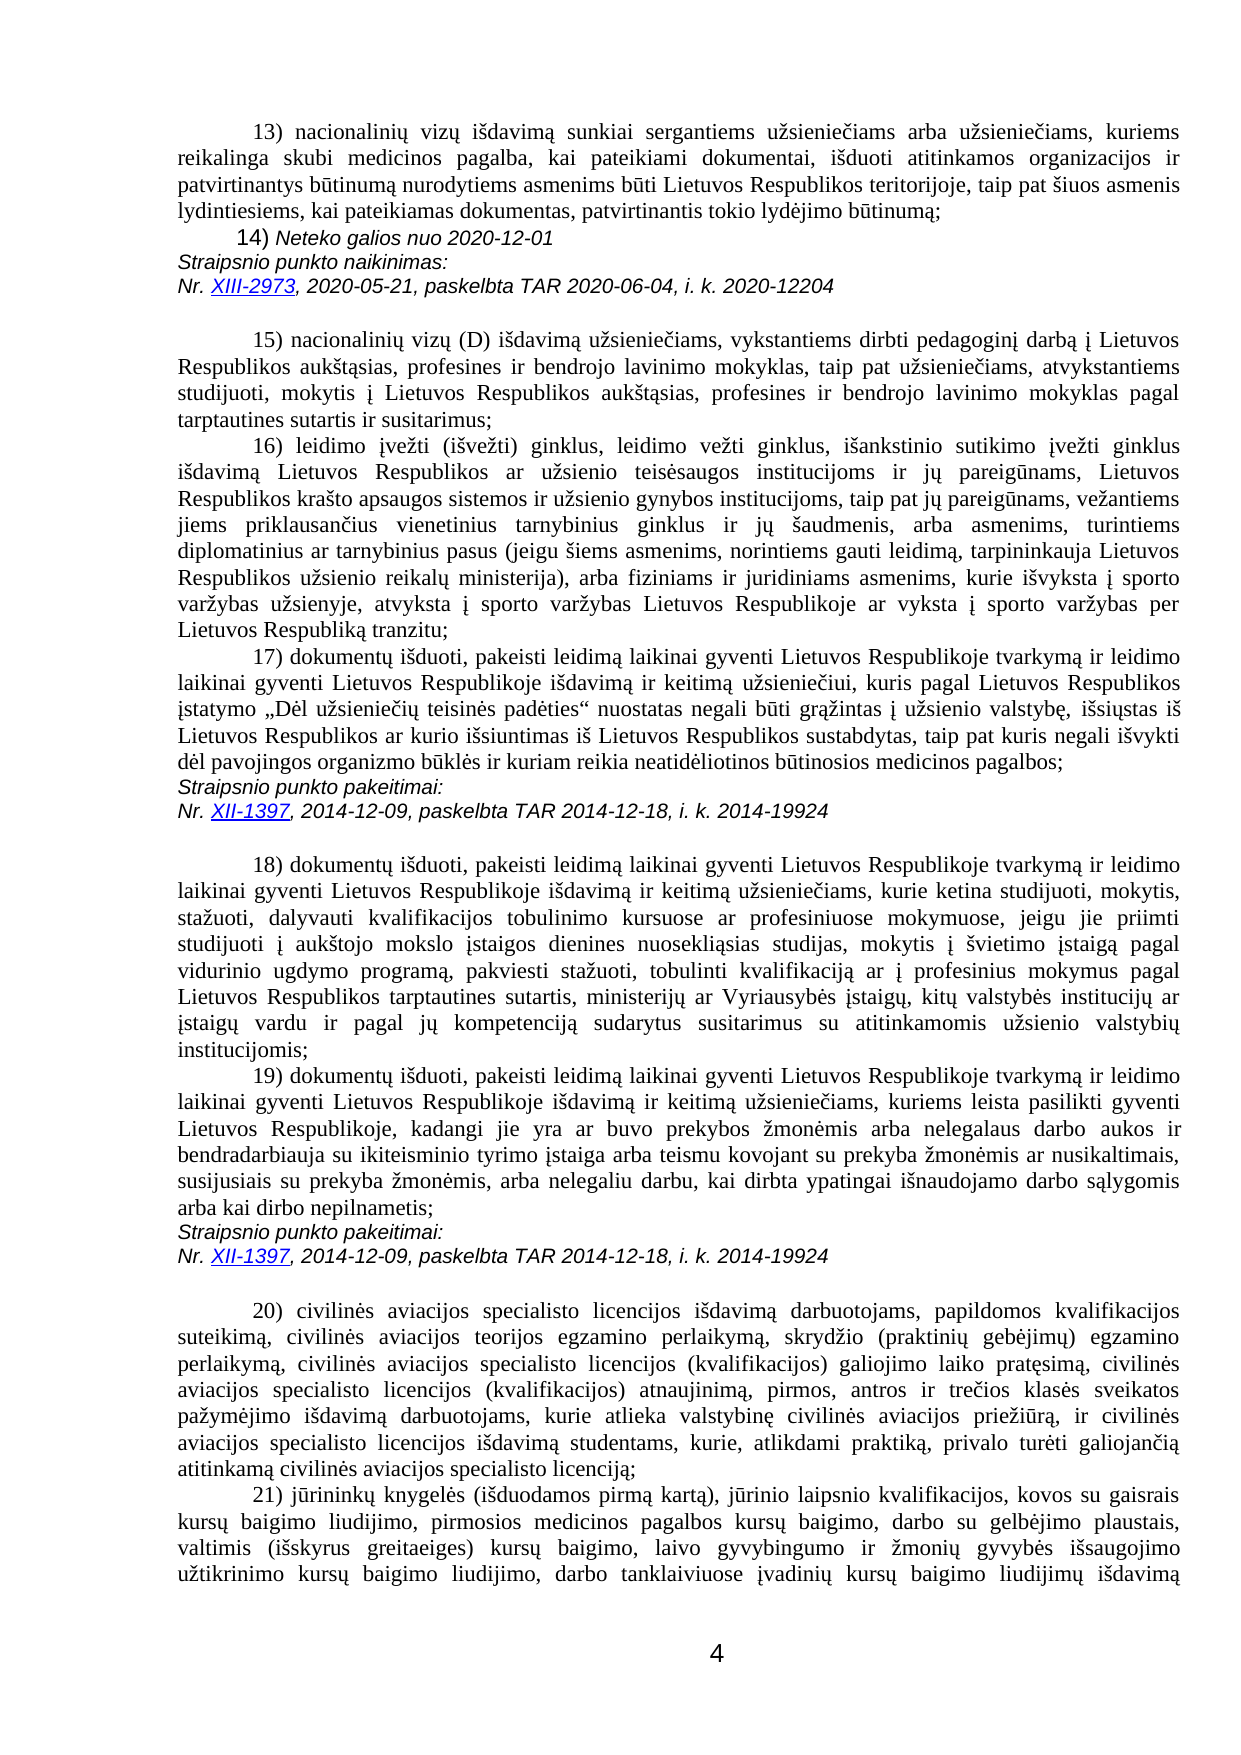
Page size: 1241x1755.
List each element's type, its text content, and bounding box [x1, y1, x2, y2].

text 16) leidimo įvežti (išvežti) ginklus, leidimo vežti ginklus, išankstinio sutikimo įvežti ginklus išdavimą Lietuvos Respublikos ar užsienio teisėsaugos institucijoms ir jų pareigūnams, Lietuvos Respublikos krašto apsaugos sistemos ir užsienio gynybos institucijoms, taip pat jų pareigūnams, vežantiems jiems priklausančius vienetinius tarnybinius ginklus ir jų šaudmenis, arba asmenims, turintiems diplomatinius ar tarnybinius pasus (jeigu šiems asmenims, norintiems gauti leidimą, tarpininkauja Lietuvos Respublikos užsienio reikalų ministerija), arba fiziniams ir juridiniams asmenims, kurie išvyksta į sporto varžybas užsienyje, atvyksta į sporto varžybas Lietuvos Respublikoje ar vyksta į sporto varžybas per Lietuvos Respubliką tranzitu; [177, 432, 1181, 643]
text 14) Neteko galios nuo 2020-12-01 [177, 223, 1181, 250]
text Nr. XIII-2973, 2020-05-21, paskelbta TAR 2020-06-04, i. k. 2020-12204 [177, 274, 1181, 298]
text Nr. XII-1397, 2014-12-09, paskelbta TAR 2014-12-18, i. k. 2014-19924 [177, 798, 1181, 822]
text Nr. XII-1397, 2014-12-09, paskelbta TAR 2014-12-18, i. k. 2014-19924 [177, 1244, 1181, 1268]
text 20) civilinės aviacijos specialisto licencijos išdavimą darbuotojams, papildomos kvalifikacijos suteikimą, civilinės aviacijos teorijos egzamino perlaikymą, skrydžio (praktinių gebėjimų) egzamino perlaikymą, civilinės aviacijos specialisto licencijos (kvalifikacijos) galiojimo laiko pratęsimą, civilinės aviacijos specialisto licencijos (kvalifikacijos) atnaujinimą, pirmos, antros ir trečios klasės sveikatos pažymėjimo išdavimą darbuotojams, kurie atlieka valstybinę civilinės aviacijos priežiūrą, ir civilinės aviacijos specialisto licencijos išdavimą studentams, kurie, atlikdami praktiką, privalo turėti galiojančią atitinkamą civilinės aviacijos specialisto licenciją; [177, 1297, 1181, 1481]
text 19) dokumentų išduoti, pakeisti leidimą laikinai gyventi Lietuvos Respublikoje tvarkymą ir leidimo laikinai gyventi Lietuvos Respublikoje išdavimą ir keitimą užsieniečiams, kuriems leista pasilikti gyventi Lietuvos Respublikoje, kadangi jie yra ar buvo prekybos žmonėmis arba nelegalaus darbo aukos ir bendradarbiauja su ikiteisminio tyrimo įstaiga arba teismu kovojant su prekyba žmonėmis ar nusikaltimais, susijusiais su prekyba žmonėmis, arba nelegaliu darbu, kai dirbta ypatingai išnaudojamo darbo sąlygomis arba kai dirbo nepilnametis; [177, 1062, 1181, 1220]
text 17) dokumentų išduoti, pakeisti leidimą laikinai gyventi Lietuvos Respublikoje tvarkymą ir leidimo laikinai gyventi Lietuvos Respublikoje išdavimą ir keitimą užsieniečiui, kuris pagal Lietuvos Respublikos įstatymo „Dėl užsieniečių teisinės padėties“ nuostatas negali būti grąžintas į užsienio valstybę, išsiųstas iš Lietuvos Respublikos ar kurio išsiuntimas iš Lietuvos Respublikos sustabdytas, taip pat kuris negali išvykti dėl pavojingos organizmo būklės ir kuriam reikia neatidėliotinos būtinosios medicinos pagalbos; [177, 643, 1181, 774]
text Straipsnio punkto pakeitimai: [177, 1220, 1181, 1244]
text 21) jūrininkų knygelės (išduodamos pirmą kartą), jūrinio laipsnio kvalifikacijos, kovos su gaisrais kursų baigimo liudijimo, pirmosios medicinos pagalbos kursų baigimo, darbo su gelbėjimo plaustais, valtimis (išskyrus greitaeiges) kursų baigimo, laivo gyvybingumo ir žmonių gyvybės išsaugojimo užtikrinimo kursų baigimo liudijimo, darbo tanklaiviuose įvadinių kursų baigimo liudijimų išdavimą [177, 1481, 1181, 1587]
text 18) dokumentų išduoti, pakeisti leidimą laikinai gyventi Lietuvos Respublikoje tvarkymą ir leidimo laikinai gyventi Lietuvos Respublikoje išdavimą ir keitimą užsieniečiams, kurie ketina studijuoti, mokytis, stažuoti, dalyvauti kvalifikacijos tobulinimo kursuose ar profesiniuose mokymuose, jeigu jie priimti studijuoti į aukštojo mokslo įstaigos dienines nuosekliąsias studijas, mokytis į švietimo įstaigą pagal vidurinio ugdymo programą, pakviesti stažuoti, tobulinti kvalifikaciją ar į profesinius mokymus pagal Lietuvos Respublikos tarptautines sutartis, ministerijų ar Vyriausybės įstaigų, kitų valstybės institucijų ar įstaigų vardu ir pagal jų kompetenciją sudarytus susitarimus su atitinkamomis užsienio valstybių institucijomis; [177, 851, 1181, 1062]
text 13) nacionalinių vizų išdavimą sunkiai sergantiems užsieniečiams arba užsieniečiams, kuriems reikalinga skubi medicinos pagalba, kai pateikiami dokumentai, išduoti atitinkamos organizacijos ir patvirtinantys būtinumą nurodytiems asmenims būti Lietuvos Respublikos teritorijoje, taip pat šiuos asmenis lydintiesiems, kai pateikiamas dokumentas, patvirtinantis tokio lydėjimo būtinumą; [177, 118, 1181, 223]
text 15) nacionalinių vizų (D) išdavimą užsieniečiams, vykstantiems dirbti pedagoginį darbą į Lietuvos Respublikos aukštąsias, profesines ir bendrojo lavinimo mokyklas, taip pat užsieniečiams, atvykstantiems studijuoti, mokytis į Lietuvos Respublikos aukštąsias, profesines ir bendrojo lavinimo mokyklas pagal tarptautines sutartis ir susitarimus; [177, 327, 1181, 432]
text Straipsnio punkto pakeitimai: [177, 774, 1181, 798]
text Straipsnio punkto naikinimas: [177, 250, 1181, 274]
